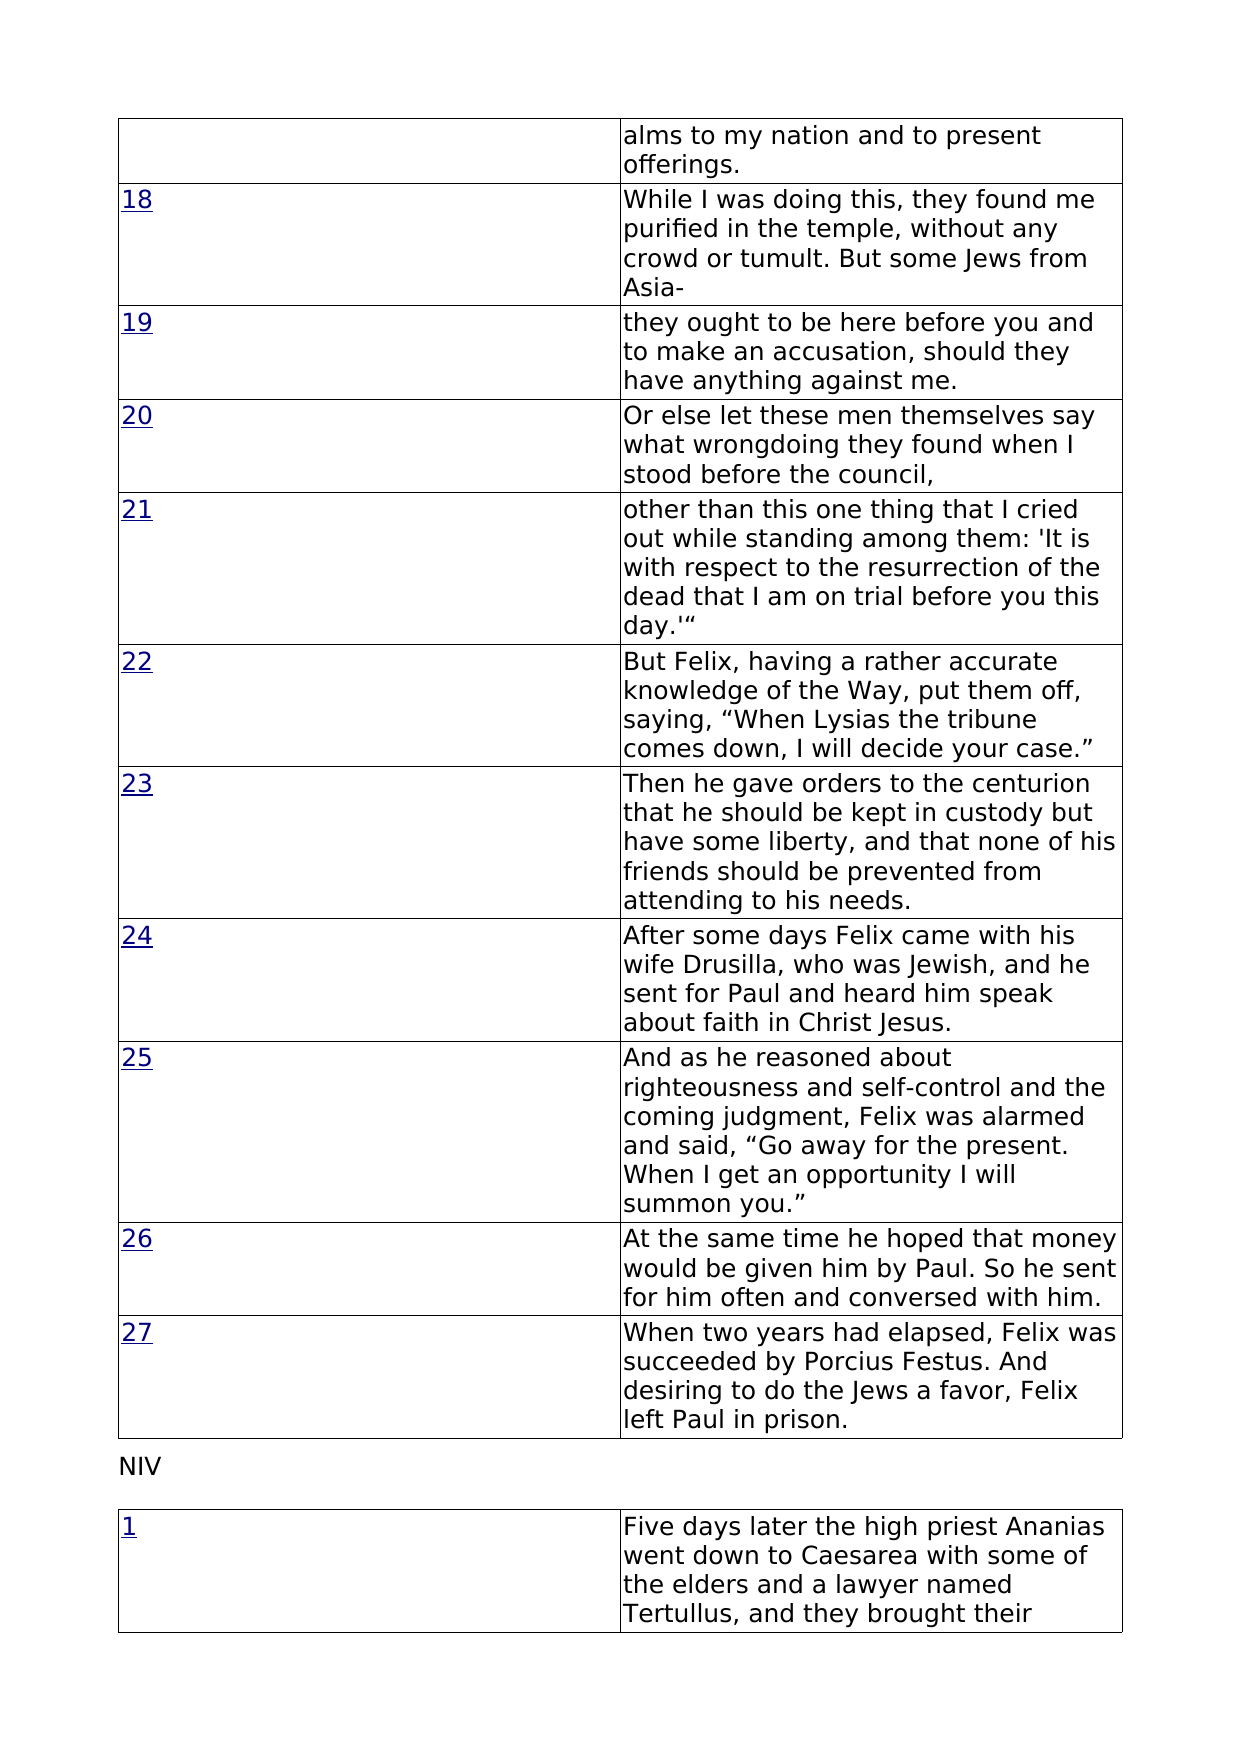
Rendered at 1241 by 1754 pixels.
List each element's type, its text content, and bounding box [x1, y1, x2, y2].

table_cell alms to my nation and to present offerings. [621, 119, 1122, 182]
table_cell 20 [119, 400, 620, 492]
table_cell 27 [119, 1316, 620, 1438]
text NIV [118, 1452, 1122, 1482]
table_cell 22 [119, 645, 620, 766]
table_cell other than this one thing that I cried out while standing among them: 'It is with respect to the resurrection of the dead that I am on trial before you this day.'“ [621, 493, 1122, 644]
table_cell 23 [119, 767, 620, 918]
table_cell 25 [119, 1042, 620, 1222]
table_cell Or else let these men themselves say what wrongdoing they found when I stood before the council, [621, 400, 1122, 492]
table_cell But Felix, having a rather accurate knowledge of the Way, put them off, saying, “When Lysias the tribune comes down, I will decide your case.” [621, 645, 1122, 766]
table_cell 19 [119, 306, 620, 398]
table_cell they ought to be here before you and to make an accusation, should they have anything against me. [621, 306, 1122, 398]
table_cell 18 [119, 184, 620, 305]
table_cell While I was doing this, they found me purified in the temple, without any crowd or tumult. But some Jews from Asia- [621, 184, 1122, 305]
table_cell 21 [119, 493, 620, 644]
table_cell [119, 119, 620, 182]
table_cell At the same time he hoped that money would be given him by Paul. So he sent for him often and conversed with him. [621, 1223, 1122, 1315]
table_header 1 [119, 1510, 620, 1632]
table_cell 24 [119, 919, 620, 1041]
table_cell When two years had elapsed, Felix was succeeded by Porcius Festus. And desiring to do the Jews a favor, Felix left Paul in prison. [621, 1316, 1122, 1438]
table_cell 26 [119, 1223, 620, 1315]
table_cell And as he reasoned about righteousness and self-control and the coming judgment, Felix was alarmed and said, “Go away for the present. When I get an opportunity I will summon you.” [621, 1042, 1122, 1222]
table_header Five days later the high priest Ananias went down to Caesarea with some of the elders and a lawyer named Tertullus, and they brought their [621, 1510, 1122, 1632]
table_cell Then he gave orders to the centurion that he should be kept in custody but have some liberty, and that none of his friends should be prevented from attending to his needs. [621, 767, 1122, 918]
table_cell After some days Felix came with his wife Drusilla, who was Jewish, and he sent for Paul and heard him speak about faith in Christ Jesus. [621, 919, 1122, 1041]
